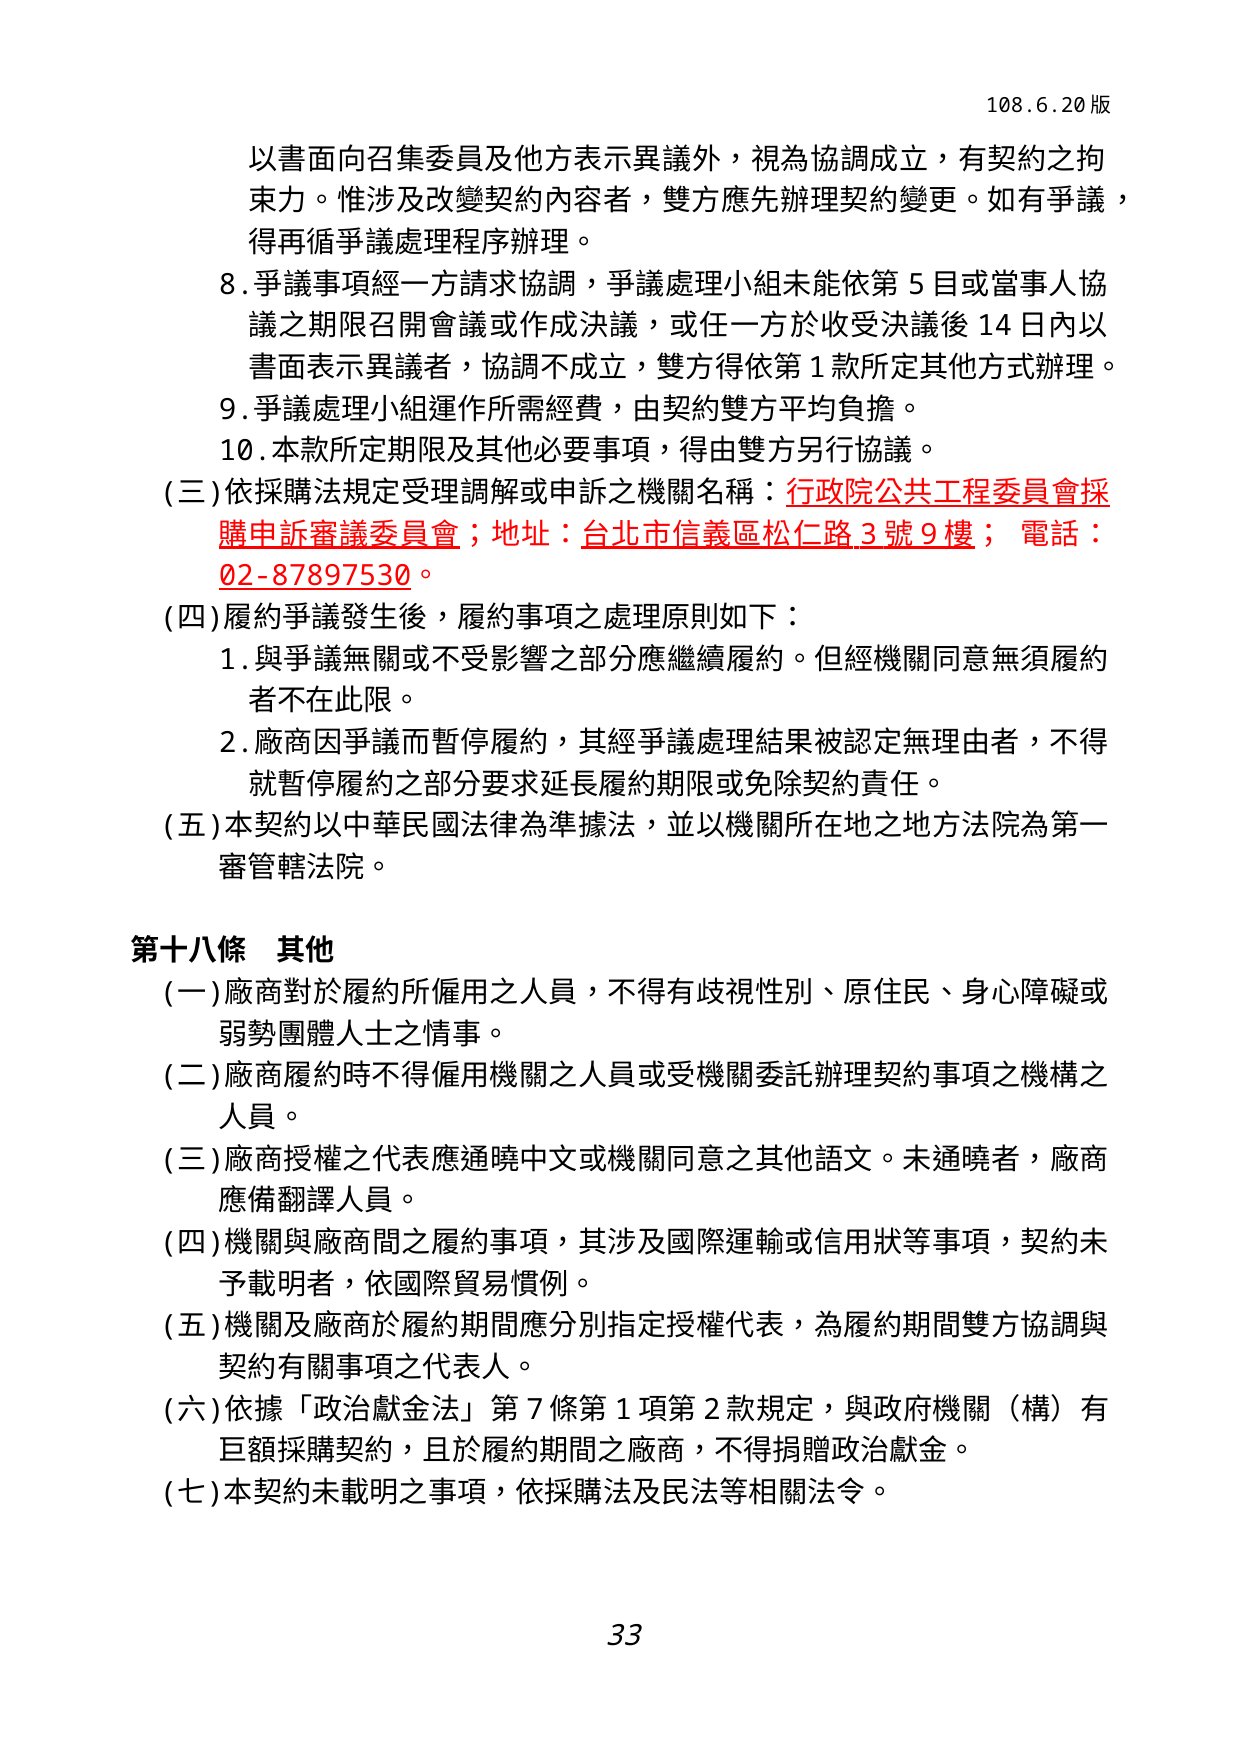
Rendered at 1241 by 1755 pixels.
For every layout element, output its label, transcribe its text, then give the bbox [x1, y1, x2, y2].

text 10.本款所定期限及其他必要事項，得由雙方另行協議。 [218, 427, 1108, 469]
text (四)履約爭議發生後，履約事項之處理原則如下： [159, 594, 1110, 636]
text 1.與爭議無關或不受影響之部分應繼續履約。但經機關同意無須履約者不在此限。 [218, 636, 1110, 719]
text (五)本契約以中華民國法律為準據法，並以機關所在地之地方法院為第一審管轄法院。 [159, 802, 1110, 886]
text (三)廠商授權之代表應通曉中文或機關同意之其他語文。未通曉者，廠商應備翻譯人員。 [159, 1136, 1110, 1219]
text (三)依採購法規定受理調解或申訴之機關名稱：行政院公共工程委員會採購申訴審議委員會；地址：台北市信義區松仁路3號9樓； 電話：02-87897530。 [159, 469, 1110, 594]
text (二)廠商履約時不得僱用機關之人員或受機關委託辦理契約事項之機構之人員。 [159, 1052, 1110, 1136]
text 9.爭議處理小組運作所需經費，由契約雙方平均負擔。 [218, 386, 1108, 427]
text 2.廠商因爭議而暫停履約，其經爭議處理結果被認定無理由者，不得就暫停履約之部分要求延長履約期限或免除契約責任。 [218, 719, 1110, 802]
text 7.爭議處理小組就爭議所為之決議，除任一方於收受決議後14日內以書面向召集委員及他方表示異議外，視為協調成立，有契約之拘束力。惟涉及改變契約內容者，雙方應先辦理契約變更。如有爭議，得再循爭議處理程序辦理。 [218, 136, 1108, 261]
text (七)本契約未載明之事項，依採購法及民法等相關法令。 [159, 1469, 1110, 1511]
text 第十八條 其他 [130, 927, 1110, 969]
text 8.爭議事項經一方請求協調，爭議處理小組未能依第5目或當事人協議之期限召開會議或作成決議，或任一方於收受決議後14日內以書面表示異議者，協調不成立，雙方得依第1款所定其他方式辦理。 [218, 261, 1108, 386]
text (一)廠商對於履約所僱用之人員，不得有歧視性別、原住民、身心障礙或弱勢團體人士之情事。 [159, 969, 1110, 1052]
text (四)機關與廠商間之履約事項，其涉及國際運輸或信用狀等事項，契約未予載明者，依國際貿易慣例。 [159, 1219, 1110, 1302]
text (五)機關及廠商於履約期間應分別指定授權代表，為履約期間雙方協調與契約有關事項之代表人。 [159, 1302, 1110, 1386]
text (六)依據「政治獻金法」第7條第1項第2款規定，與政府機關（構）有巨額採購契約，且於履約期間之廠商，不得捐贈政治獻金。 [159, 1386, 1110, 1469]
